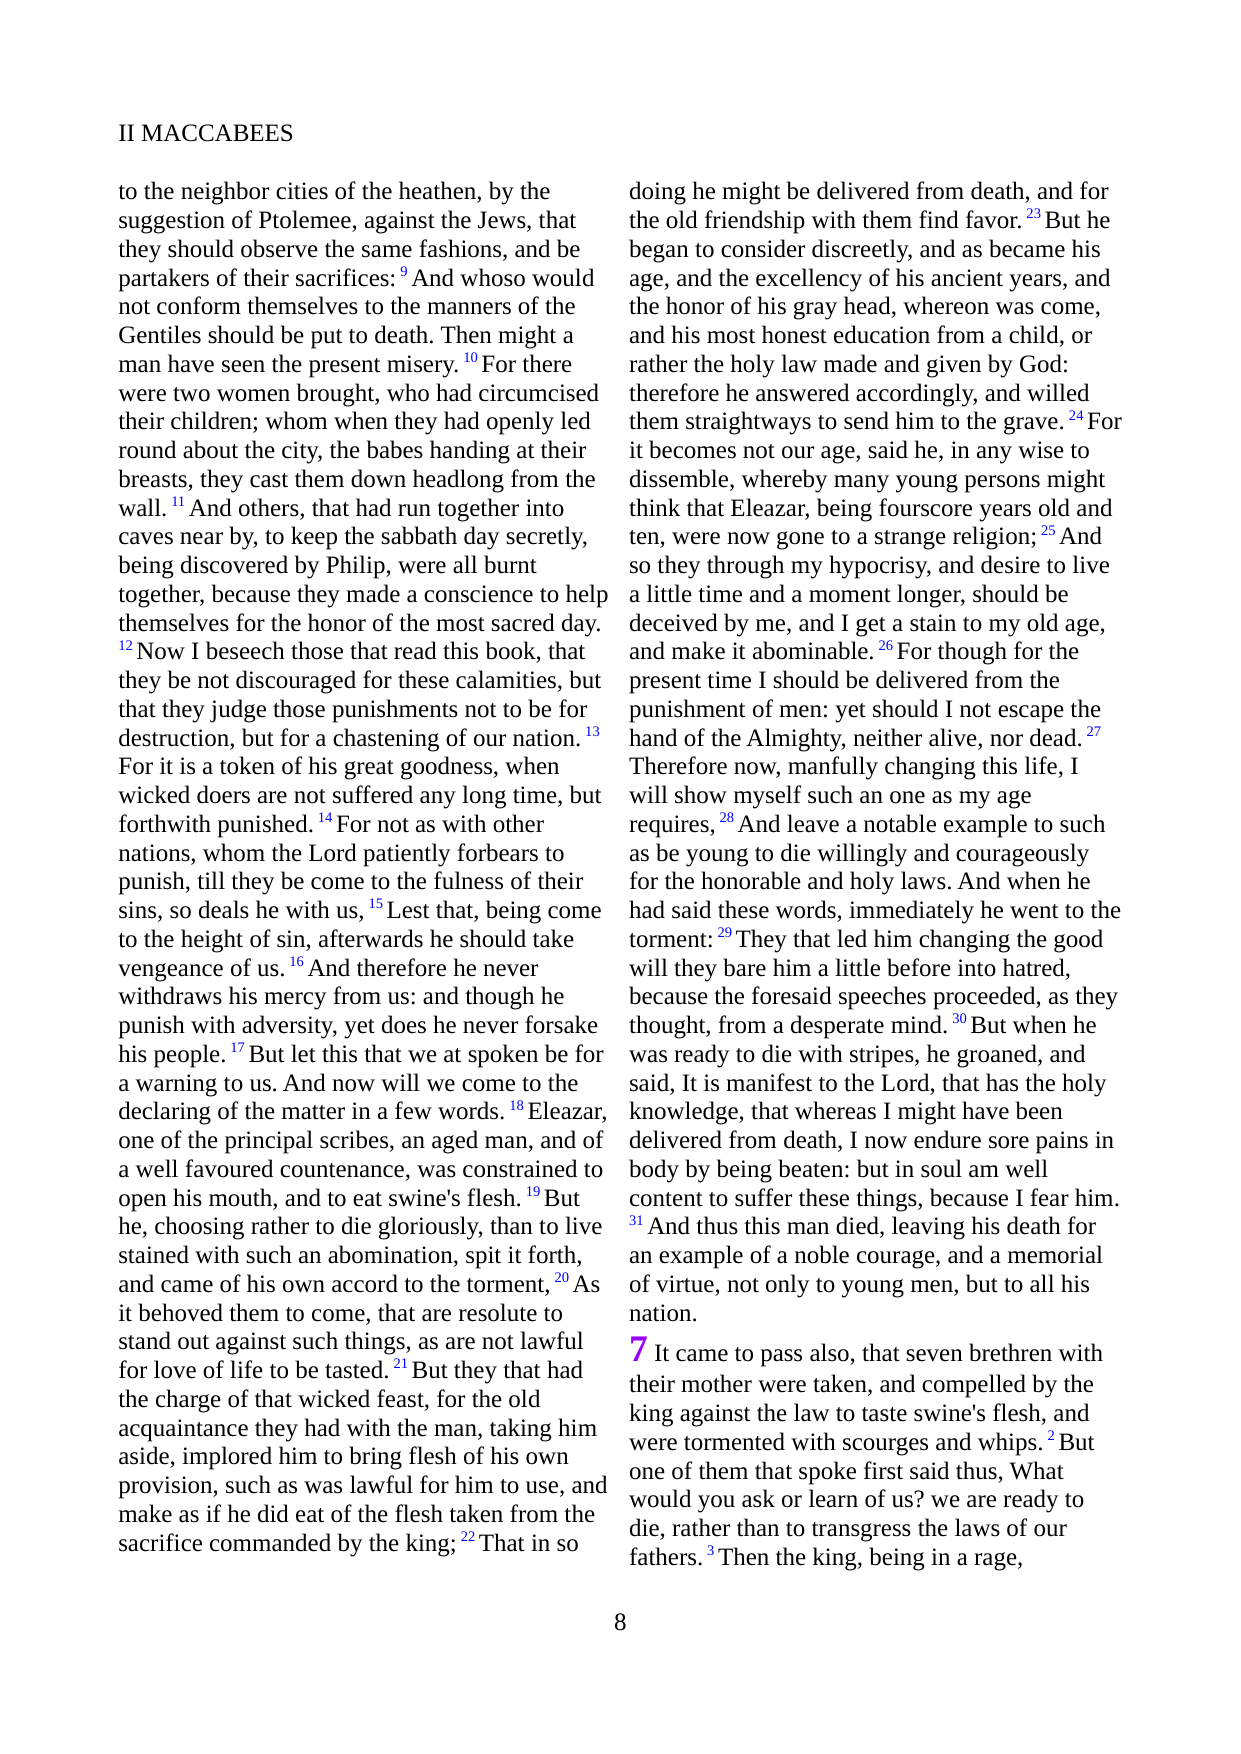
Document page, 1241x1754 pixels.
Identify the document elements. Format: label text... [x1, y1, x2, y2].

text 7 It came to pass also, that seven brethren with their mother were taken, and compelled by the king against the law to taste swine's flesh, and were tormented with scourges and whips. 2 But one of them that spoke first said thus, What would you ask or learn of us? we are ready to die, rather than to transgress the laws of our fathers. 3 Then the king, being in a rage, [629, 1326, 1122, 1571]
text doing he might be delivered from death, and for the old friendship with them find favor. 23 But he began to consider discreetly, and as became his age, and the excellency of his ancient years, and the honor of his gray head, whereon was come, and his most honest education from a child, or rather the holy law made and given by God: therefore he answered accordingly, and willed them straightways to send him to the grave. 24 For it becomes not our age, said he, in any wise to dissemble, whereby many young persons might think that Eleazar, being fourscore years old and ten, were now gone to a strange religion; 25 And so they through my hypocrisy, and desire to live a little time and a moment longer, should be deceived by me, and I get a stain to my old age, and make it abominable. 26 For though for the present time I should be delivered from the punishment of men: yet should I not escape the hand of the Almighty, neither alive, nor dead. 27 Therefore now, manfully changing this life, I will show myself such an one as my age requires, 28 And leave a notable example to such as be young to die willingly and courageously for the honorable and holy laws. And when he had said these words, immediately he went to the torment: 29 They that led him changing the good will they bare him a little before into hatred, because the foresaid speeches proceeded, as they thought, from a desperate mind. 30 But when he was ready to die with stripes, he groaned, and said, It is manifest to the Lord, that has the holy knowledge, that whereas I might have been delivered from death, I now endure sore pains in body by being beaten: but in soul am well content to suffer these things, because I fear him. 31 And thus this man died, leaving his death for an example of a noble courage, and a memorial of virtue, not only to young men, but to all his nation. [629, 176, 1122, 1326]
text to the neighbor cities of the heathen, by the suggestion of Ptolemee, against the Jews, that they should observe the same fashions, and be partakers of their sacrifices: 9 And whoso would not conform themselves to the manners of the Gentiles should be put to death. Then might a man have seen the present misery. 10 For there were two women brought, who had circumcised their children; whom when they had openly led round about the city, the babes handing at their breasts, they cast them down headlong from the wall. 11 And others, that had run together into caves near by, to keep the sabbath day secretly, being discovered by Philip, were all burnt together, because they made a conscience to help themselves for the honor of the most sacred day. 12 Now I beseech those that read this book, that they be not discouraged for these calamities, but that they judge those punishments not to be for destruction, but for a chastening of our nation. 13 For it is a token of his great goodness, when wicked doers are not suffered any long time, but forthwith punished. 14 For not as with other nations, whom the Lord patiently forbears to punish, till they be come to the fulness of their sins, so deals he with us, 15 Lest that, being come to the height of sin, afterwards he should take vengeance of us. 16 And therefore he never withdraws his mercy from us: and though he punish with adversity, yet does he never forsake his people. 17 But let this that we at spoken be for a warning to us. And now will we come to the declaring of the matter in a few words. 18 Eleazar, one of the principal scribes, an aged man, and of a well favoured countenance, was constrained to open his mouth, and to eat swine's flesh. 19 But he, choosing rather to die gloriously, than to live stained with such an abomination, spit it forth, and came of his own accord to the torment, 20 As it behoved them to come, that are resolute to stand out against such things, as are not lawful for love of life to be tasted. 21 But they that had the charge of that wicked feast, for the old acquaintance they had with the man, taking him aside, implored him to bring flesh of his own provision, such as was lawful for him to use, and make as if he did eat of the flesh taken from the sacrifice commanded by the king; 22 That in so [118, 176, 611, 1556]
